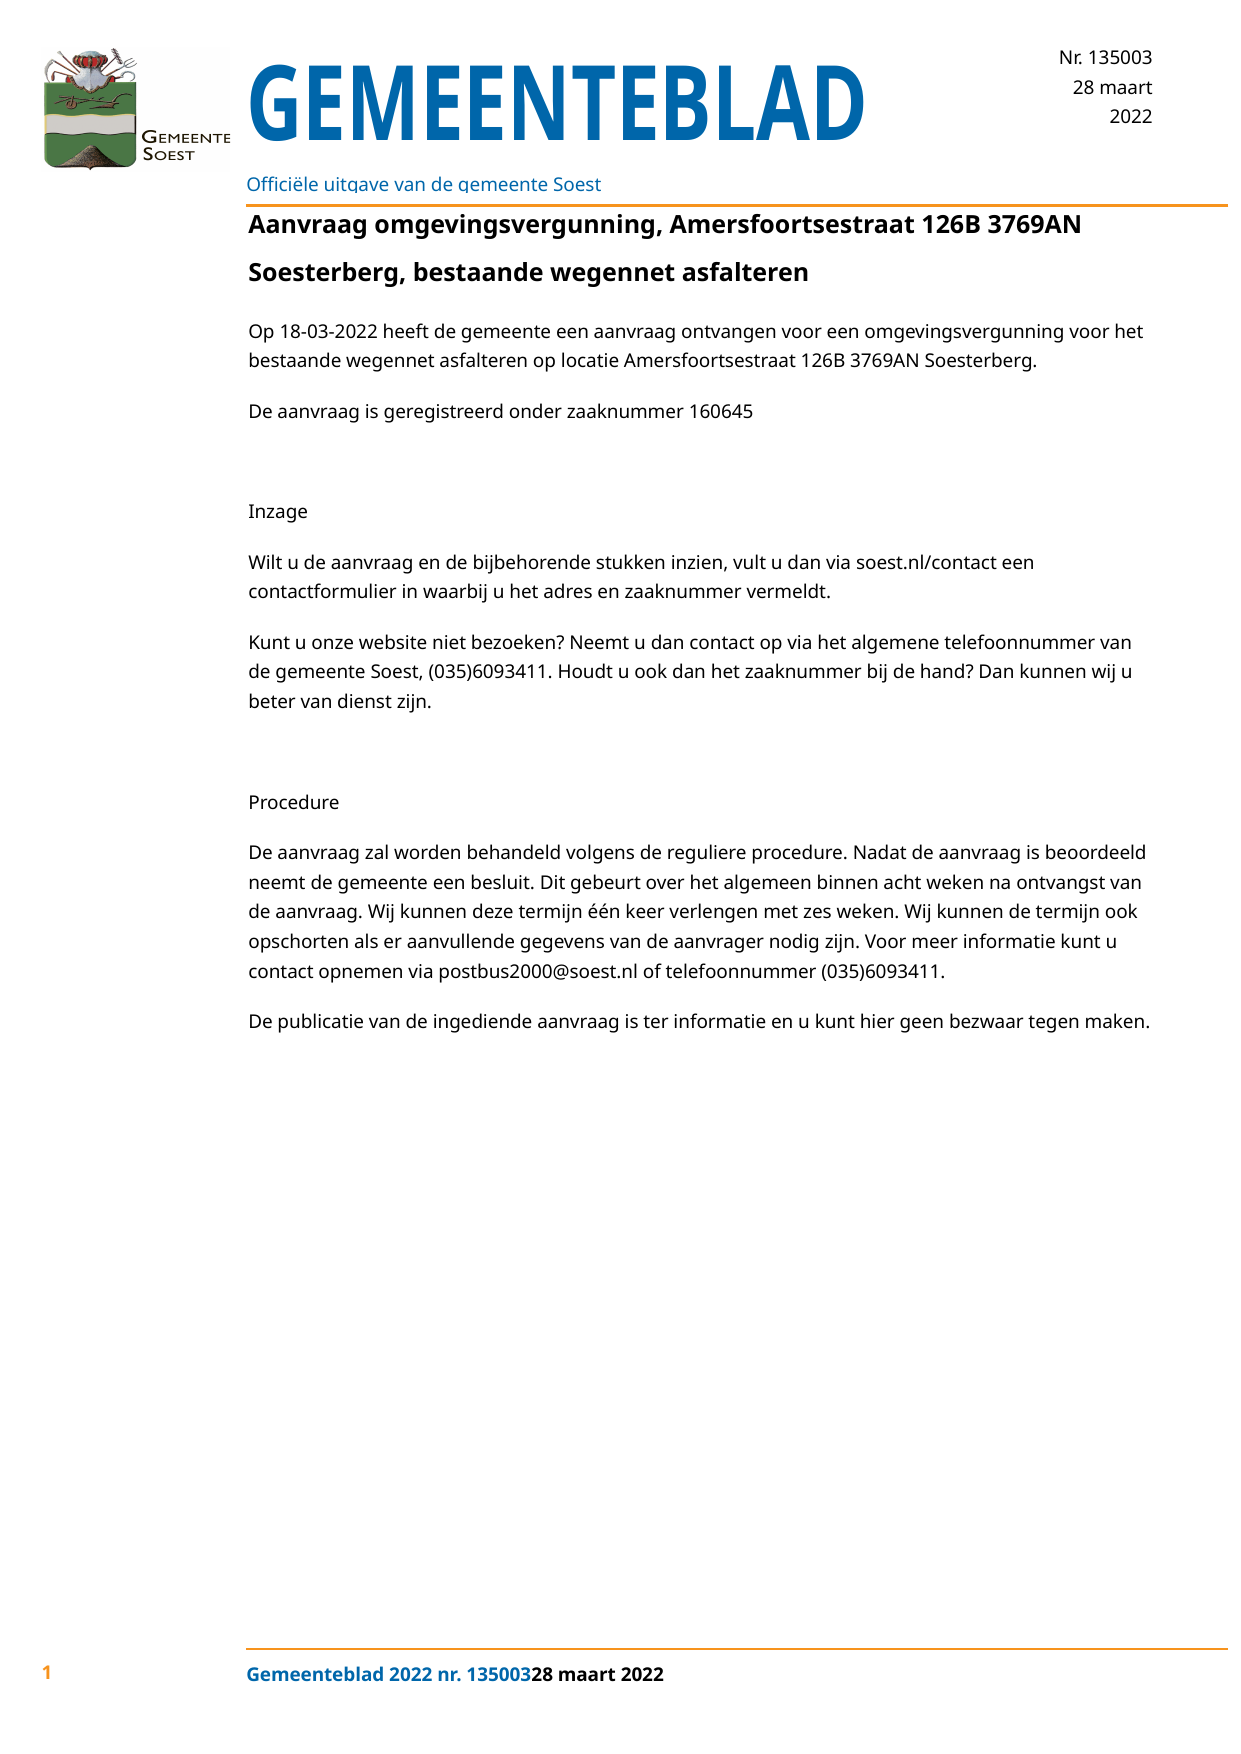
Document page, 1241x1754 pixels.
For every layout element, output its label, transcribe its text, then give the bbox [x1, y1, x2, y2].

text Aanvraag omgevingsvergunning, Amersfoortsestraat 126B 3769AN Soesterberg, bestaande wegennet asfalteren [248, 207, 1152, 288]
text Op 18-03-2022 heeft de gemeente een aanvraag ontvangen voor een omgevingsvergunning voor het bestaande wegennet asfalteren op locatie Amersfoortsestraat 126B 3769AN Soesterberg. [248, 318, 1152, 373]
text Kunt u onze website niet bezoeken? Neemt u dan contact op via het algemene telefoonnummer van de gemeente Soest, (035)6093411. Houdt u ook dan het zaaknummer bij de hand? Dan kunnen wij u beter van dienst zijn. [248, 629, 1152, 714]
text De aanvraag is geregistreerd onder zaaknummer 160645 [248, 398, 1152, 424]
text De publicatie van de ingediende aanvraag is ter informatie en u kunt hier geen bezwaar tegen maken. [248, 1008, 1152, 1034]
text Procedure [248, 789, 1152, 815]
text Inzage [248, 499, 1152, 524]
picture [41, 47, 231, 172]
text Wilt u de aanvraag en de bijbehorende stukken inzien, vult u dan via soest.nl/contact een contactformulier in waarbij u het adres en zaaknummer vermeldt. [248, 549, 1152, 604]
text De aanvraag zal worden behandeld volgens de reguliere procedure. Nadat de aanvraag is beoordeeld neemt de gemeente een besluit. Dit gebeurt over het algemeen binnen acht weken na ontvangst van de aanvraag. Wij kunnen deze termijn één keer verlengen met zes weken. Wij kunnen de termijn ook opschorten als er aanvullende gegevens van de aanvrager nodig zijn. Voor meer informatie kunt u contact opnemen via postbus2000@soest.nl of telefoonnummer (035)6093411. [248, 839, 1152, 984]
